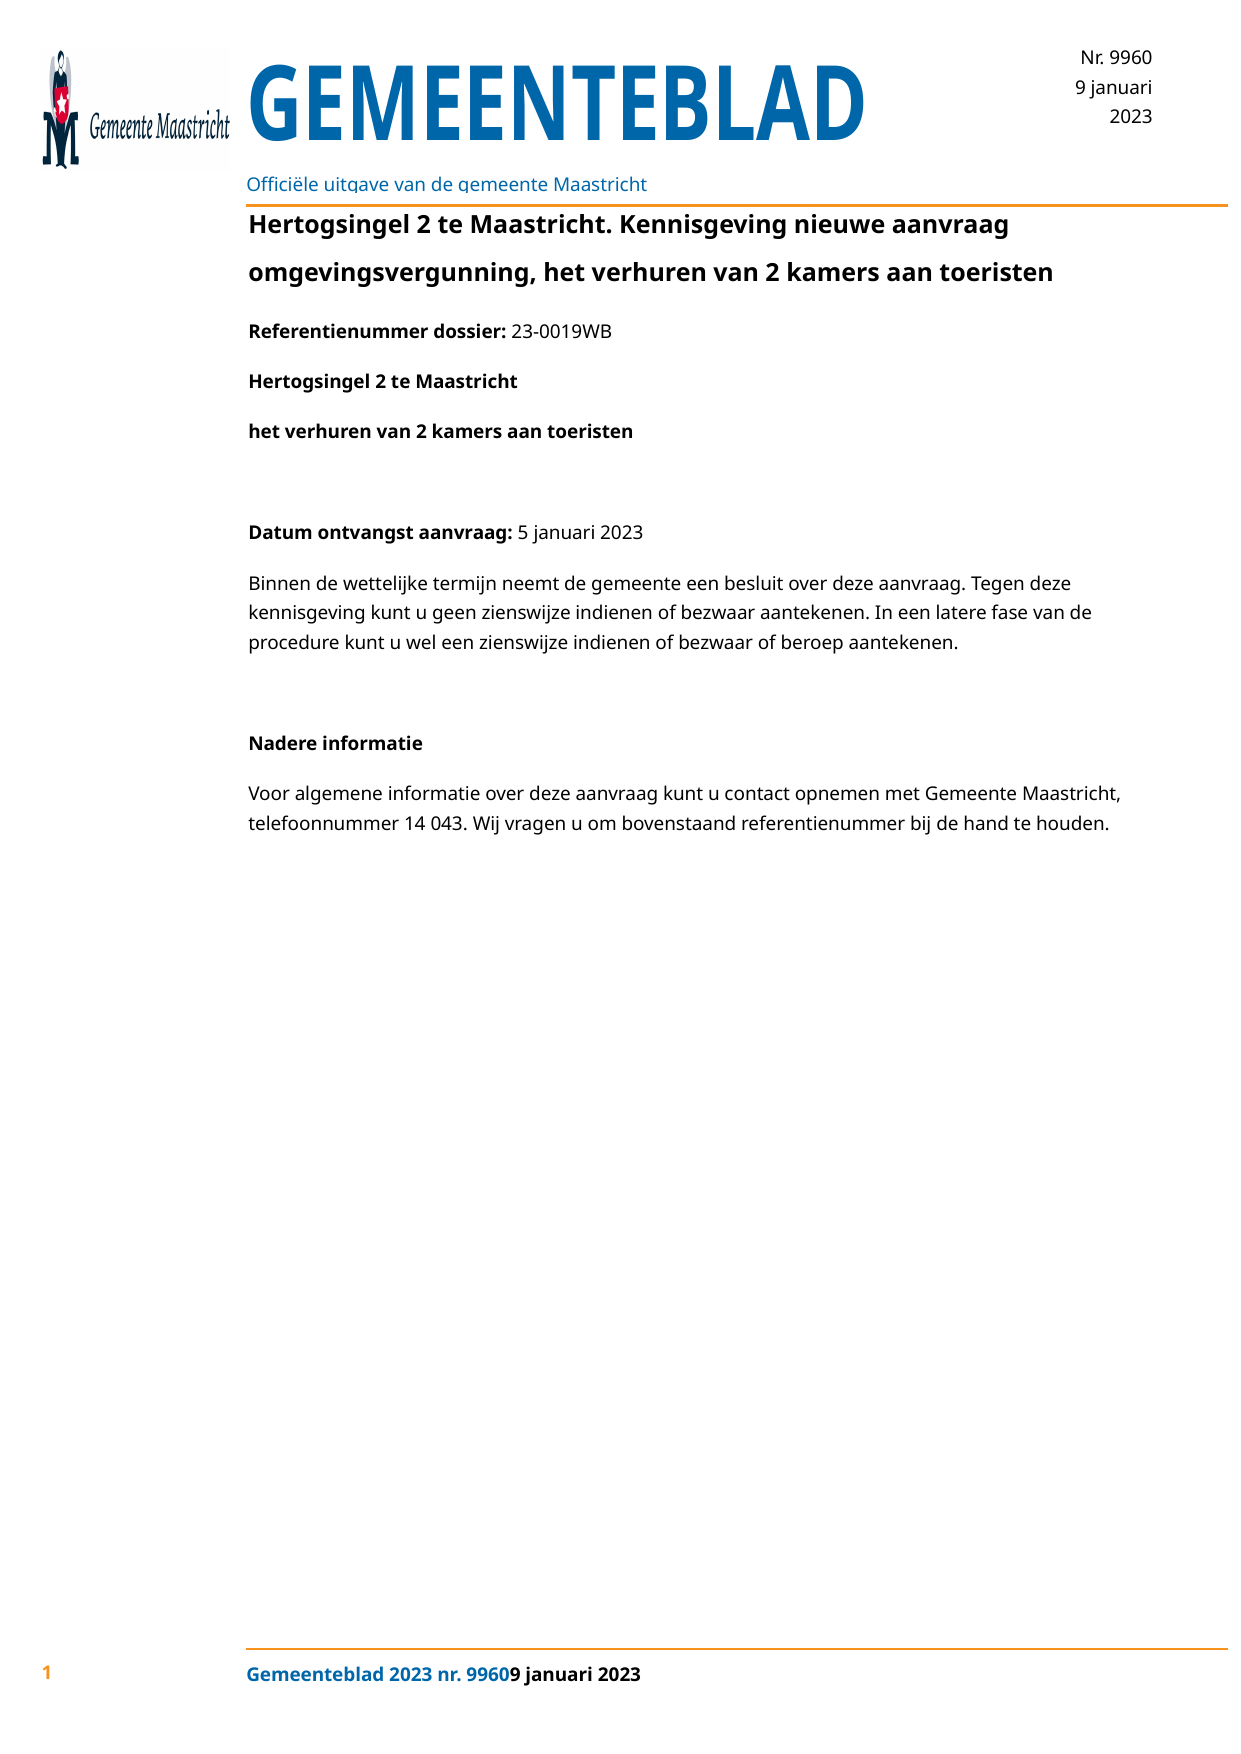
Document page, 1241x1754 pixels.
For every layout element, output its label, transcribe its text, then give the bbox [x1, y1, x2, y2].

text Nadere informatie [248, 730, 1152, 756]
text Binnen de wettelijke termijn neemt de gemeente een besluit over deze aanvraag. Tegen deze kennisgeving kunt u geen zienswijze indienen of bezwaar aantekenen. In een latere fase van de procedure kunt u wel een zienswijze indienen of bezwaar of beroep aantekenen. [248, 570, 1152, 655]
text het verhuren van 2 kamers aan toeristen [248, 419, 1152, 444]
text Referentienummer dossier: 23-0019WB [248, 318, 1152, 344]
text Datum ontvangst aanvraag: 5 januari 2023 [248, 519, 1152, 545]
text Voor algemene informatie over deze aanvraag kunt u contact opnemen met Gemeente Maastricht, telefoonnummer 14 043. Wij vragen u om bovenstaand referentienummer bij de hand te houden. [248, 780, 1152, 836]
picture [41, 47, 231, 172]
text Hertogsingel 2 te Maastricht. Kennisgeving nieuwe aanvraag omgevingsvergunning, het verhuren van 2 kamers aan toeristen [248, 207, 1152, 288]
text Hertogsingel 2 te Maastricht [248, 368, 1152, 394]
